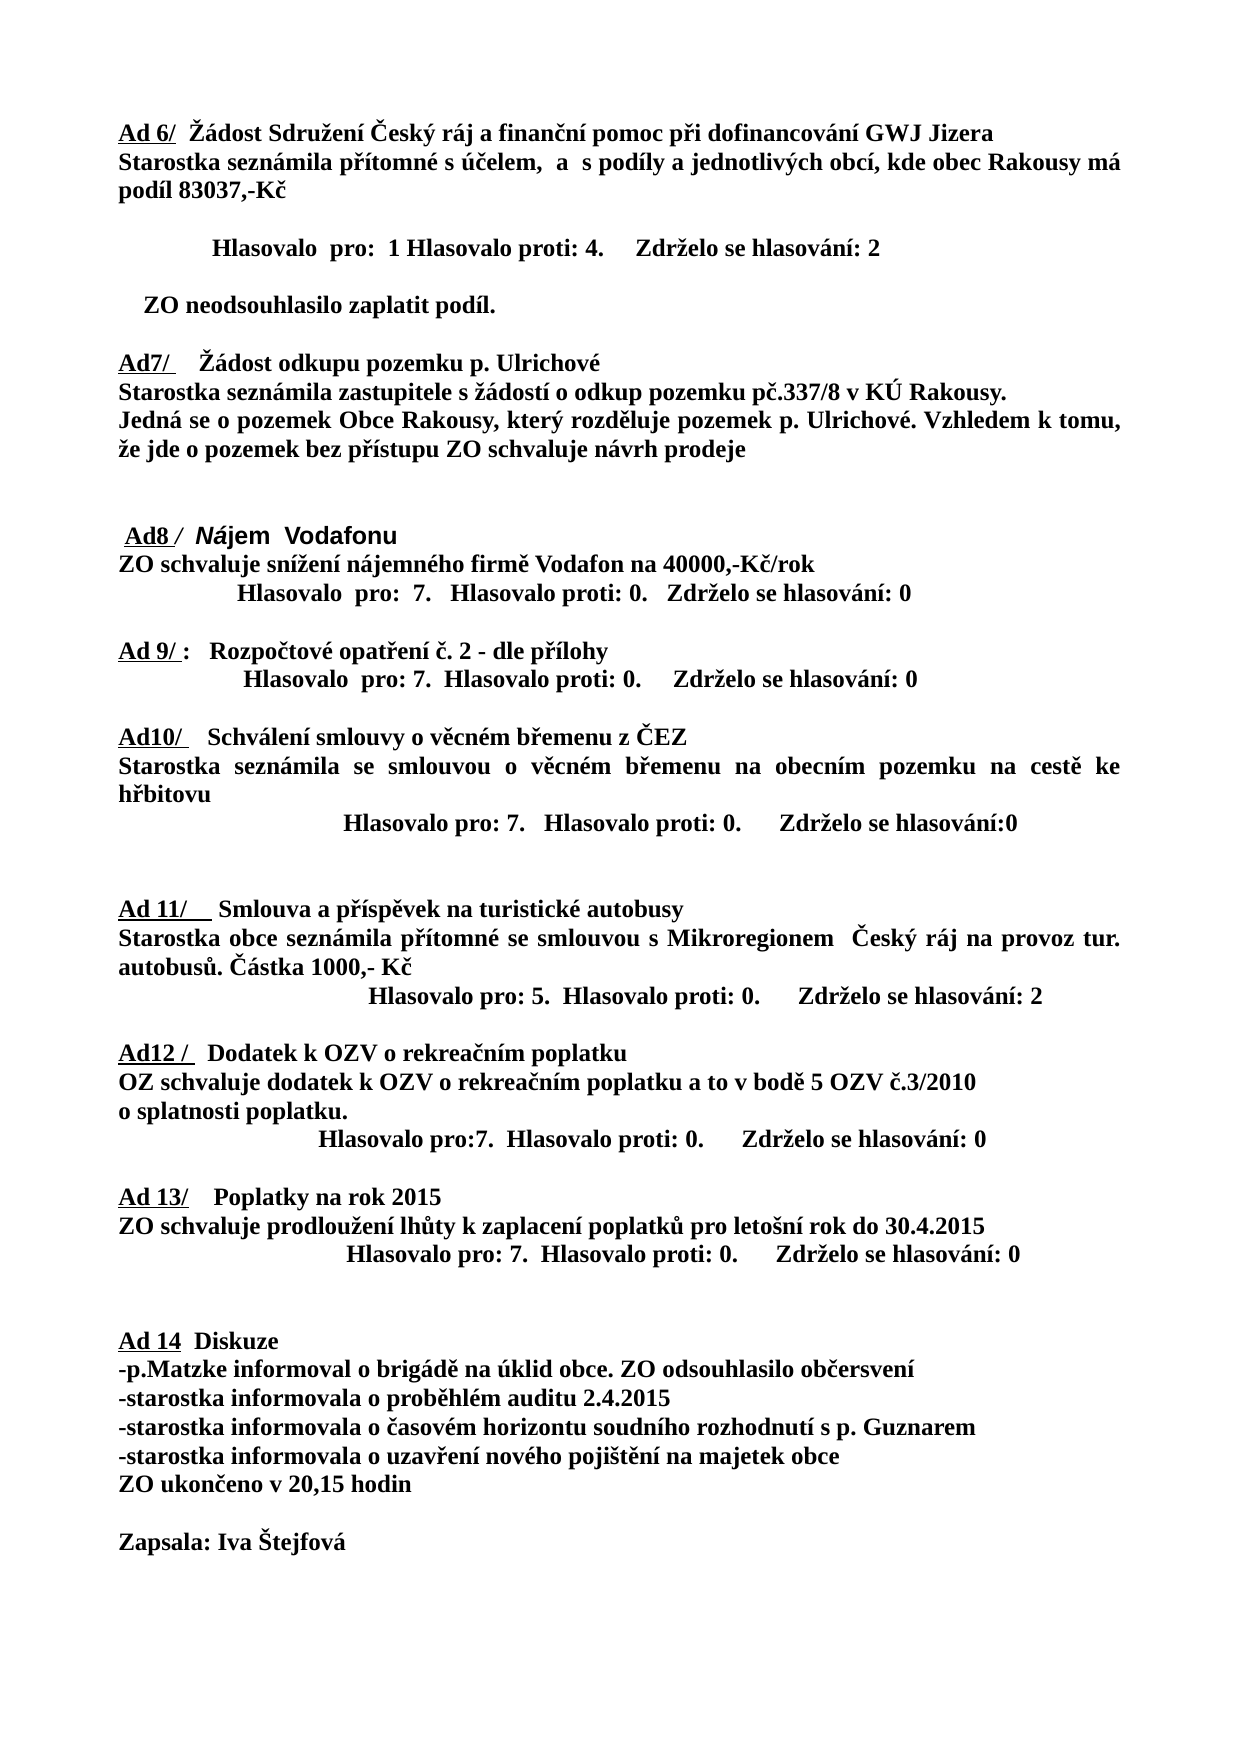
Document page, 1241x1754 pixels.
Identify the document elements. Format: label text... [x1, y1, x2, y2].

text Ad 11/ Smlouva a příspěvek na turistické autobusy [118, 894, 1122, 923]
text -starostka informovala o proběhlém auditu 2.4.2015 [118, 1383, 1122, 1412]
text ZO neodsouhlasilo zaplatit podíl. [118, 291, 1122, 319]
text Hlasovalo pro: 1 Hlasovalo proti: 4. Zdrželo se hlasování: 2 [118, 233, 1122, 262]
text o splatnosti poplatku. [118, 1096, 1122, 1124]
text Ad8 / Nájem Vodafonu [118, 521, 1122, 549]
text Zapsala: Iva Štejfová [118, 1527, 1122, 1556]
text Hlasovalo pro: 7. Hlasovalo proti: 0. Zdrželo se hlasování: 0 [118, 1239, 1122, 1268]
text -starostka informovala o uzavření nového pojištění na majetek obce [118, 1441, 1122, 1469]
text Starostka seznámila zastupitele s žádostí o odkup pozemku pč.337/8 v KÚ Rakousy. [118, 377, 1122, 406]
text Starostka seznámila se smlouvou o věcném břemenu na obecním pozemku na cestě ke hřbitovu [118, 751, 1122, 808]
text Hlasovalo pro: 7. Hlasovalo proti: 0. Zdrželo se hlasování: 0 [118, 578, 1122, 607]
text Ad 9/ : Rozpočtové opatření č. 2 - dle přílohy [118, 636, 1122, 664]
text Hlasovalo pro: 5. Hlasovalo proti: 0. Zdrželo se hlasování: 2 [118, 981, 1122, 1009]
text Hlasovalo pro: 7. Hlasovalo proti: 0. Zdrželo se hlasování: 0 [118, 664, 1122, 693]
text Ad 13/ Poplatky na rok 2015 [118, 1182, 1122, 1211]
text Ad10/ Schválení smlouvy o věcném břemenu z ČEZ [118, 722, 1122, 751]
text Jedná se o pozemek Obce Rakousy, který rozděluje pozemek p. Ulrichové. Vzhledem k tomu, že jde o pozemek bez přístupu ZO schvaluje návrh prodeje [118, 406, 1122, 463]
text ZO ukončeno v 20,15 hodin [118, 1469, 1122, 1498]
text Starostka obce seznámila přítomné se smlouvou s Mikroregionem Český ráj na provoz tur. autobusů. Částka 1000,- Kč [118, 923, 1122, 981]
text ZO schvaluje prodloužení lhůty k zaplacení poplatků pro letošní rok do 30.4.2015 [118, 1211, 1122, 1239]
text Hlasovalo pro: 7. Hlasovalo proti: 0. Zdrželo se hlasování:0 [118, 808, 1122, 837]
text Hlasovalo pro:7. Hlasovalo proti: 0. Zdrželo se hlasování: 0 [118, 1124, 1122, 1153]
text Ad 14 Diskuze [118, 1326, 1122, 1354]
text Ad12 / Dodatek k OZV o rekreačním poplatku [118, 1038, 1122, 1067]
text OZ schvaluje dodatek k OZV o rekreačním poplatku a to v bodě 5 OZV č.3/2010 [118, 1067, 1122, 1096]
text -p.Matzke informoval o brigádě na úklid obce. ZO odsouhlasilo občersvení [118, 1354, 1122, 1383]
text ZO schvaluje snížení nájemného firmě Vodafon na 40000,-Kč/rok [118, 549, 1122, 578]
text Starostka seznámila přítomné s účelem, a s podíly a jednotlivých obcí, kde obec Rakousy má podíl 83037,-Kč [118, 147, 1122, 204]
text -starostka informovala o časovém horizontu soudního rozhodnutí s p. Guznarem [118, 1412, 1122, 1441]
text Ad7/ Žádost odkupu pozemku p. Ulrichové [118, 348, 1122, 377]
text Ad 6/ Žádost Sdružení Český ráj a finanční pomoc při dofinancování GWJ Jizera [118, 118, 1122, 147]
